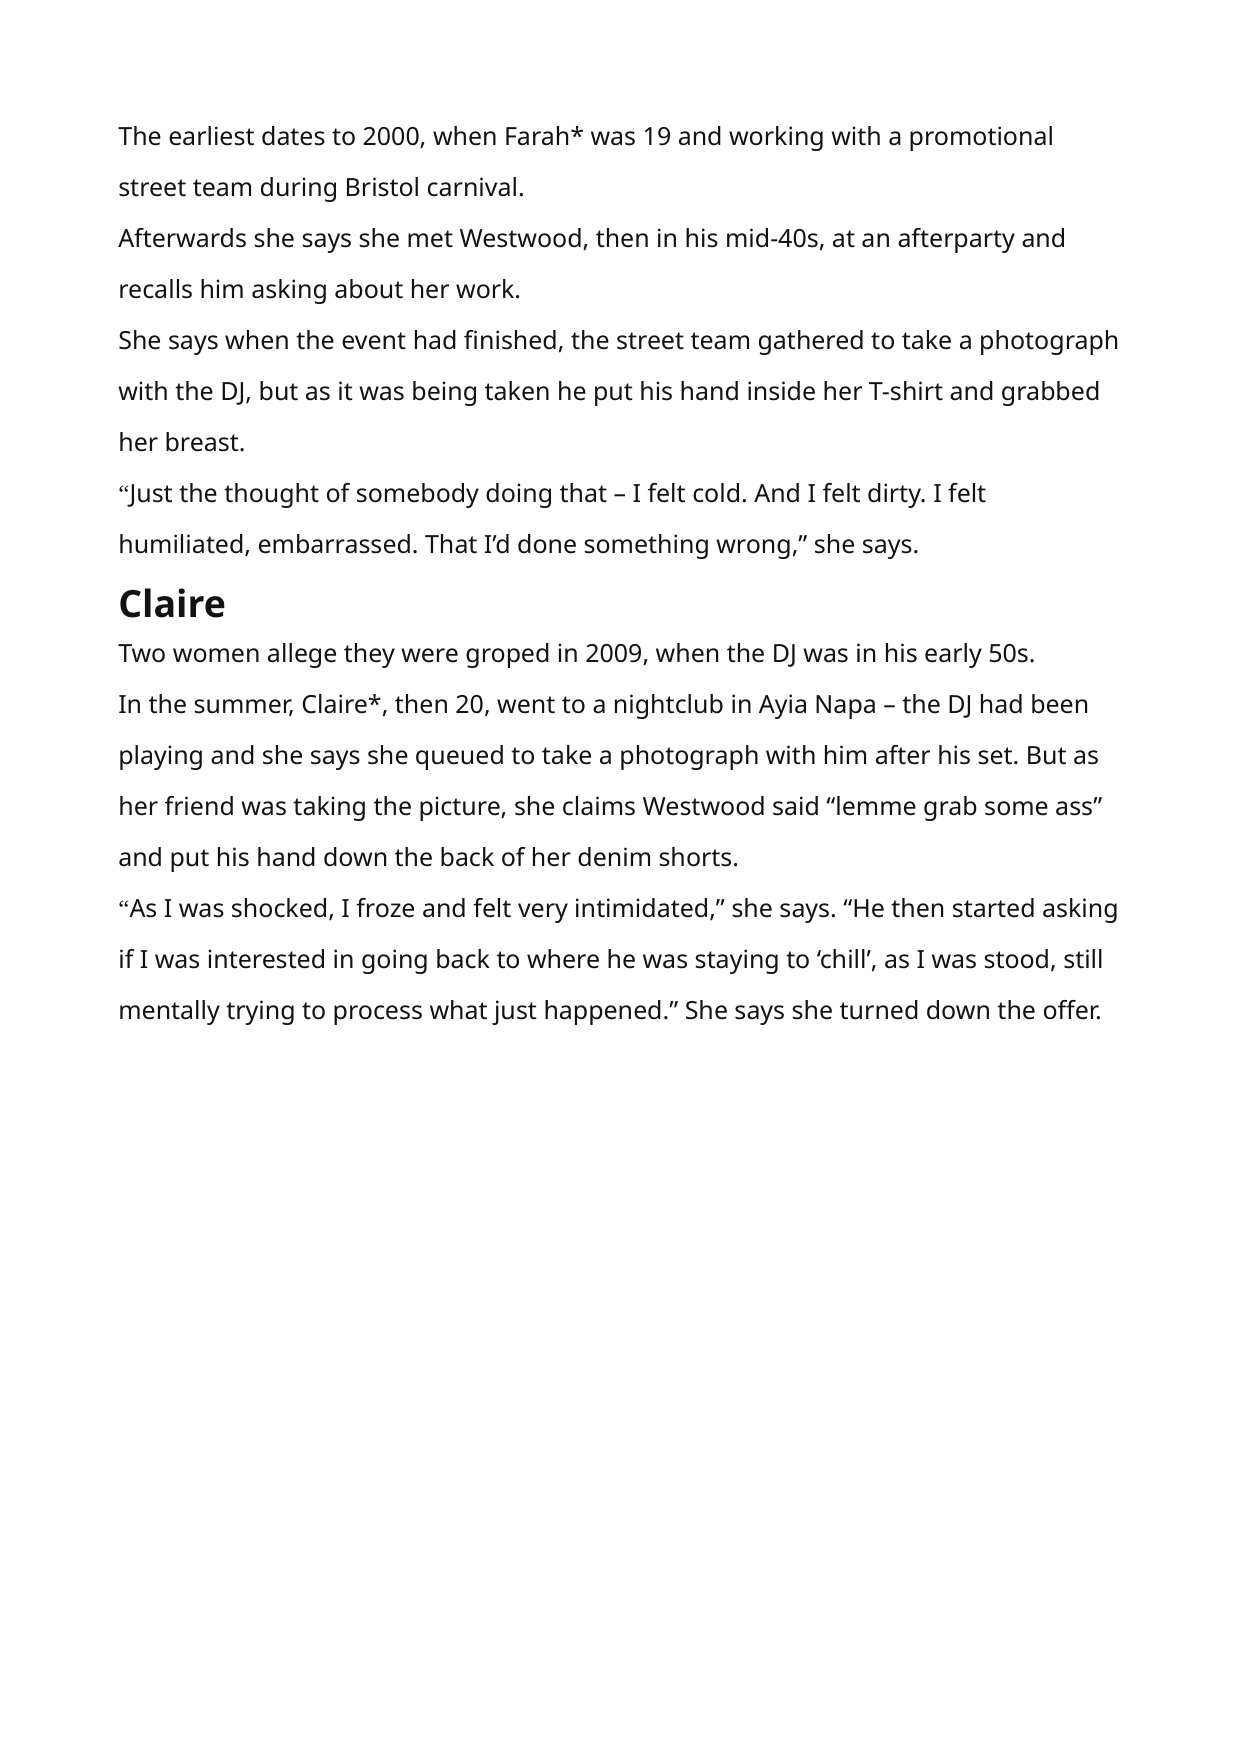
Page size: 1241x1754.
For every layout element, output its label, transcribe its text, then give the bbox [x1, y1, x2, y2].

text The earliest dates to 2000, when Farah* was 19 and working with a promotional street team during Bristol carnival. [118, 118, 1122, 203]
subtitle Claire [118, 577, 1122, 628]
text She says when the event had finished, the street team gathered to take a photograph with the DJ, but as it was being taken he put his hand inside her T-shirt and grabbed her breast. [118, 322, 1122, 458]
text “As I was shocked, I froze and felt very intimidated,” she says. “He then started asking if I was interested in going back to where he was staying to ‘chill’, as I was stood, still mentally trying to process what just happened.” She says she turned down the offer. [118, 891, 1122, 1027]
text In the summer, Claire*, then 20, went to a nightclub in Ayia Napa – the DJ had been playing and she says she queued to take a photograph with him after his set. But as her friend was taking the picture, she claims Westwood said “lemme grab some ass” and put his hand down the back of her denim shorts. [118, 687, 1122, 874]
text Afterwards she says she met Westwood, then in his mid-40s, at an afterparty and recalls him asking about her work. [118, 220, 1122, 305]
text “Just the thought of somebody doing that – I felt cold. And I felt dirty. I felt humiliated, embarrassed. That I’d done something wrong,” she says. [118, 475, 1122, 561]
text Two women allege they were groped in 2009, when the DJ was in his early 50s. [118, 636, 1122, 670]
